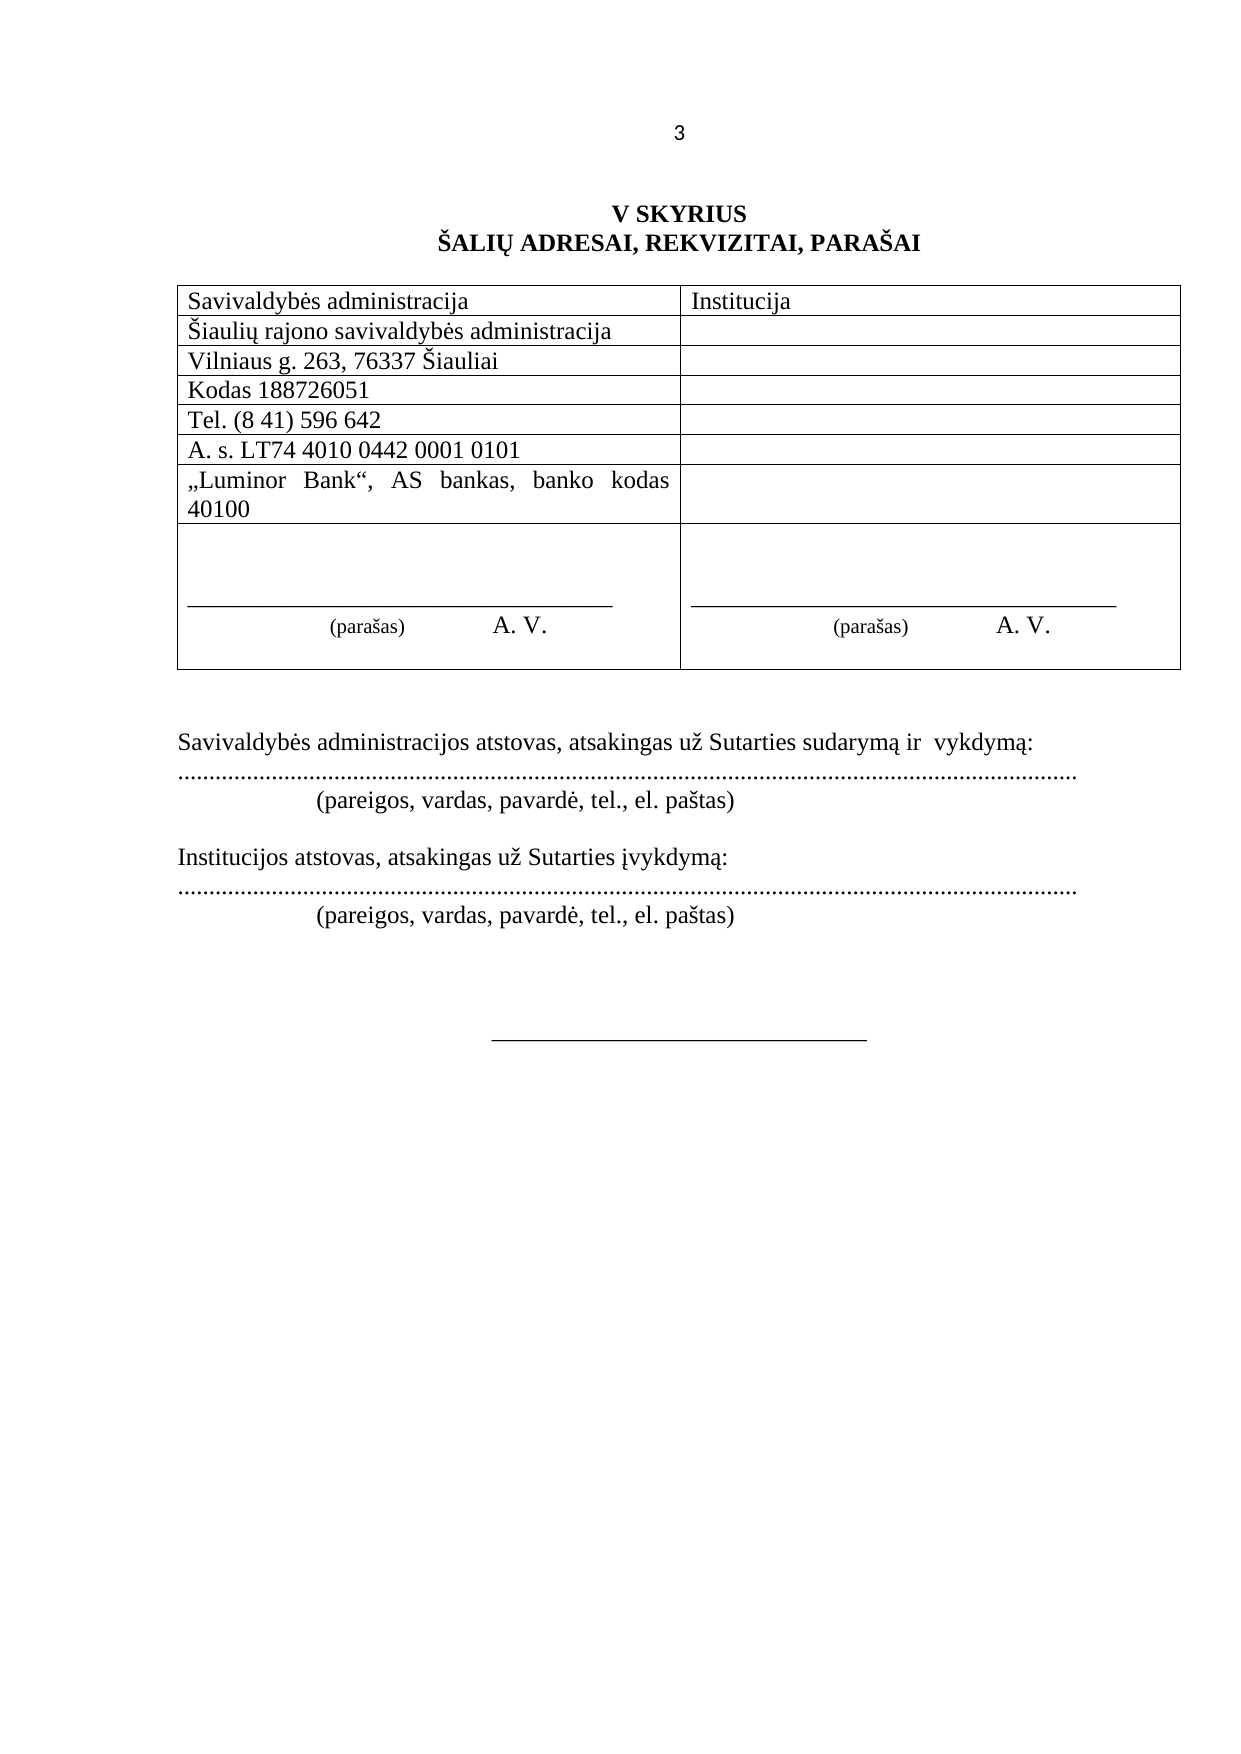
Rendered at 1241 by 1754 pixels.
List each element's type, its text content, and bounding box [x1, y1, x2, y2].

table_cell A. s. LT74 4010 0442 0001 0101 [178, 435, 680, 464]
table_cell [681, 376, 1180, 404]
text Institucijos atstovas, atsakingas už Sutarties įvykdymą: [177, 842, 1181, 871]
table_cell [681, 346, 1180, 374]
text V SKYRIUS [177, 199, 1181, 228]
table_cell Vilniaus g. 263, 76337 Šiauliai [178, 346, 680, 374]
table_header Institucija [681, 286, 1180, 315]
table_cell [681, 465, 1180, 522]
text ______________________________ [177, 1015, 1181, 1044]
table_cell [681, 435, 1180, 464]
table_cell Šiaulių rajono savivaldybės administracija [178, 316, 680, 345]
table_cell Tel. (8 41) 596 642 [178, 405, 680, 434]
text (pareigos, vardas, pavardė, tel., el. paštas) [277, 900, 1181, 929]
text ................................................................................................................................................ [177, 871, 1181, 900]
table_cell __________________________________ (parašas) A. V. [178, 524, 680, 669]
table_cell __________________________________ (parašas) A. V. [681, 524, 1180, 669]
table_cell „Luminor Bank“, AS bankas, banko kodas 40100 [178, 465, 680, 522]
table_cell [681, 405, 1180, 434]
text ŠALIŲ ADRESAI, REKVIZITAI, PARAŠAI [177, 228, 1181, 256]
table_cell [681, 316, 1180, 345]
text ................................................................................................................................................ [177, 756, 1181, 785]
text (pareigos, vardas, pavardė, tel., el. paštas) [277, 785, 1181, 814]
text Savivaldybės administracijos atstovas, atsakingas už Sutarties sudarymą ir vykdymą: [177, 727, 1181, 756]
table_cell Kodas 188726051 [178, 376, 680, 404]
table_header Savivaldybės administracija [178, 286, 680, 315]
